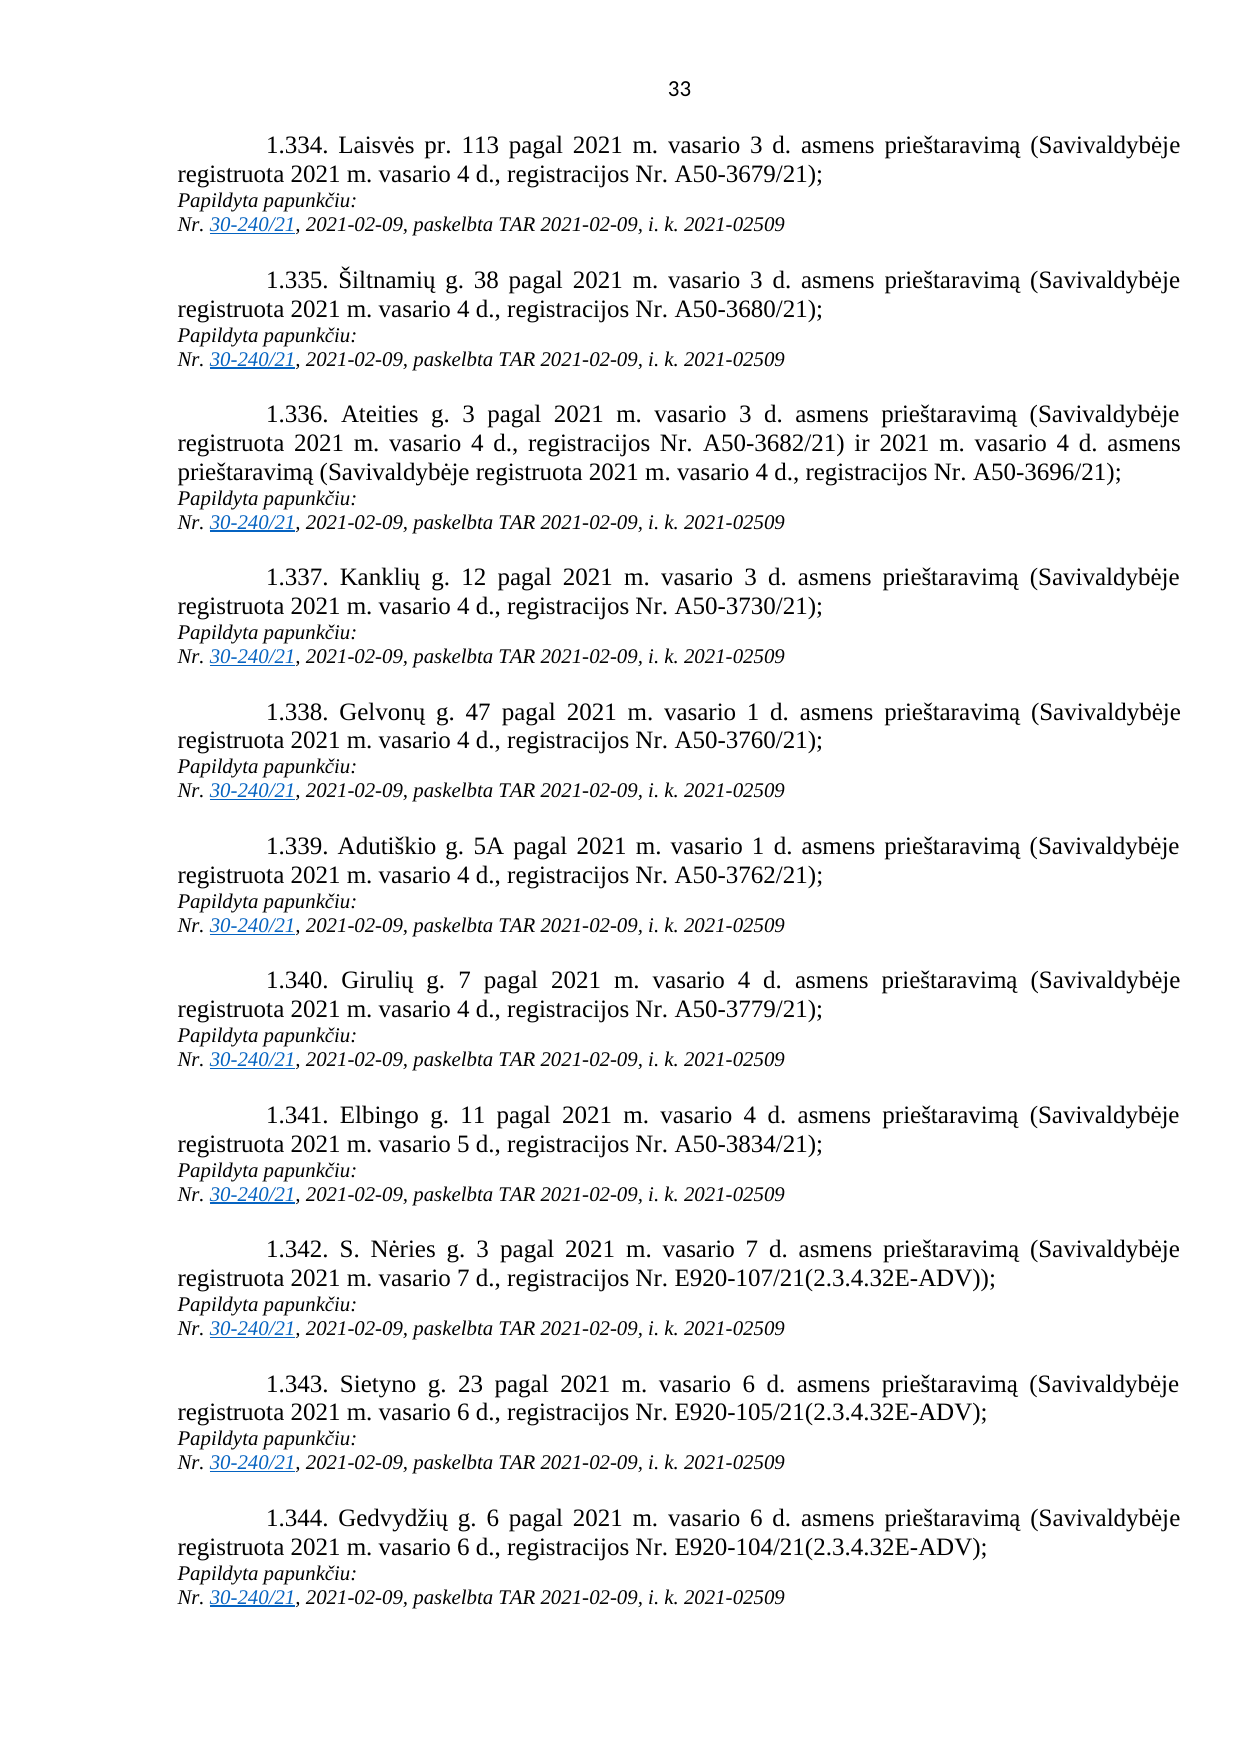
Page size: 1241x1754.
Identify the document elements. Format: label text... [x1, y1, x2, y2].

text Papildyta papunkčiu: [177, 1023, 1181, 1047]
text 1.343. Sietyno g. 23 pagal 2021 m. vasario 6 d. asmens prieštaravimą (Savivaldybėje registruota 2021 m. vasario 6 d., registracijos Nr. E920-105/21(2.3.4.32E-ADV); [177, 1369, 1181, 1426]
text Nr. 30-240/21, 2021-02-09, paskelbta TAR 2021-02-09, i. k. 2021-02509 [177, 212, 1181, 236]
text Nr. 30-240/21, 2021-02-09, paskelbta TAR 2021-02-09, i. k. 2021-02509 [177, 1585, 1181, 1609]
text 1.339. Adutiškio g. 5A pagal 2021 m. vasario 1 d. asmens prieštaravimą (Savivaldybėje registruota 2021 m. vasario 4 d., registracijos Nr. A50-3762/21); [177, 831, 1181, 889]
text 1.336. Ateities g. 3 pagal 2021 m. vasario 3 d. asmens prieštaravimą (Savivaldybėje registruota 2021 m. vasario 4 d., registracijos Nr. A50-3682/21) ir 2021 m. vasario 4 d. asmens prieštaravimą (Savivaldybėje registruota 2021 m. vasario 4 d., registracijos Nr. A50-3696/21); [177, 399, 1181, 486]
text Papildyta papunkčiu: [177, 188, 1181, 212]
text Nr. 30-240/21, 2021-02-09, paskelbta TAR 2021-02-09, i. k. 2021-02509 [177, 510, 1181, 534]
text 1.337. Kanklių g. 12 pagal 2021 m. vasario 3 d. asmens prieštaravimą (Savivaldybėje registruota 2021 m. vasario 4 d., registracijos Nr. A50-3730/21); [177, 562, 1181, 620]
text Papildyta papunkčiu: [177, 486, 1181, 510]
text Nr. 30-240/21, 2021-02-09, paskelbta TAR 2021-02-09, i. k. 2021-02509 [177, 1182, 1181, 1206]
text Nr. 30-240/21, 2021-02-09, paskelbta TAR 2021-02-09, i. k. 2021-02509 [177, 347, 1181, 371]
text 1.335. Šiltnamių g. 38 pagal 2021 m. vasario 3 d. asmens prieštaravimą (Savivaldybėje registruota 2021 m. vasario 4 d., registracijos Nr. A50-3680/21); [177, 265, 1181, 322]
text 1.340. Girulių g. 7 pagal 2021 m. vasario 4 d. asmens prieštaravimą (Savivaldybėje registruota 2021 m. vasario 4 d., registracijos Nr. A50-3779/21); [177, 966, 1181, 1023]
text 1.342. S. Nėries g. 3 pagal 2021 m. vasario 7 d. asmens prieštaravimą (Savivaldybėje registruota 2021 m. vasario 7 d., registracijos Nr. E920-107/21(2.3.4.32E-ADV)); [177, 1234, 1181, 1292]
text Papildyta papunkčiu: [177, 754, 1181, 778]
text Papildyta papunkčiu: [177, 1426, 1181, 1450]
text Papildyta papunkčiu: [177, 620, 1181, 644]
text Papildyta papunkčiu: [177, 1157, 1181, 1182]
text Nr. 30-240/21, 2021-02-09, paskelbta TAR 2021-02-09, i. k. 2021-02509 [177, 644, 1181, 668]
text 1.341. Elbingo g. 11 pagal 2021 m. vasario 4 d. asmens prieštaravimą (Savivaldybėje registruota 2021 m. vasario 5 d., registracijos Nr. A50-3834/21); [177, 1100, 1181, 1157]
text Nr. 30-240/21, 2021-02-09, paskelbta TAR 2021-02-09, i. k. 2021-02509 [177, 778, 1181, 802]
text Papildyta papunkčiu: [177, 1561, 1181, 1585]
text Papildyta papunkčiu: [177, 322, 1181, 347]
text Nr. 30-240/21, 2021-02-09, paskelbta TAR 2021-02-09, i. k. 2021-02509 [177, 1316, 1181, 1340]
text 1.338. Gelvonų g. 47 pagal 2021 m. vasario 1 d. asmens prieštaravimą (Savivaldybėje registruota 2021 m. vasario 4 d., registracijos Nr. A50-3760/21); [177, 697, 1181, 754]
text Papildyta papunkčiu: [177, 889, 1181, 913]
text Nr. 30-240/21, 2021-02-09, paskelbta TAR 2021-02-09, i. k. 2021-02509 [177, 913, 1181, 937]
text 1.344. Gedvydžių g. 6 pagal 2021 m. vasario 6 d. asmens prieštaravimą (Savivaldybėje registruota 2021 m. vasario 6 d., registracijos Nr. E920-104/21(2.3.4.32E-ADV); [177, 1503, 1181, 1561]
text Nr. 30-240/21, 2021-02-09, paskelbta TAR 2021-02-09, i. k. 2021-02509 [177, 1450, 1181, 1474]
text 1.334. Laisvės pr. 113 pagal 2021 m. vasario 3 d. asmens prieštaravimą (Savivaldybėje registruota 2021 m. vasario 4 d., registracijos Nr. A50-3679/21); [177, 131, 1181, 188]
text Papildyta papunkčiu: [177, 1292, 1181, 1316]
text Nr. 30-240/21, 2021-02-09, paskelbta TAR 2021-02-09, i. k. 2021-02509 [177, 1047, 1181, 1071]
